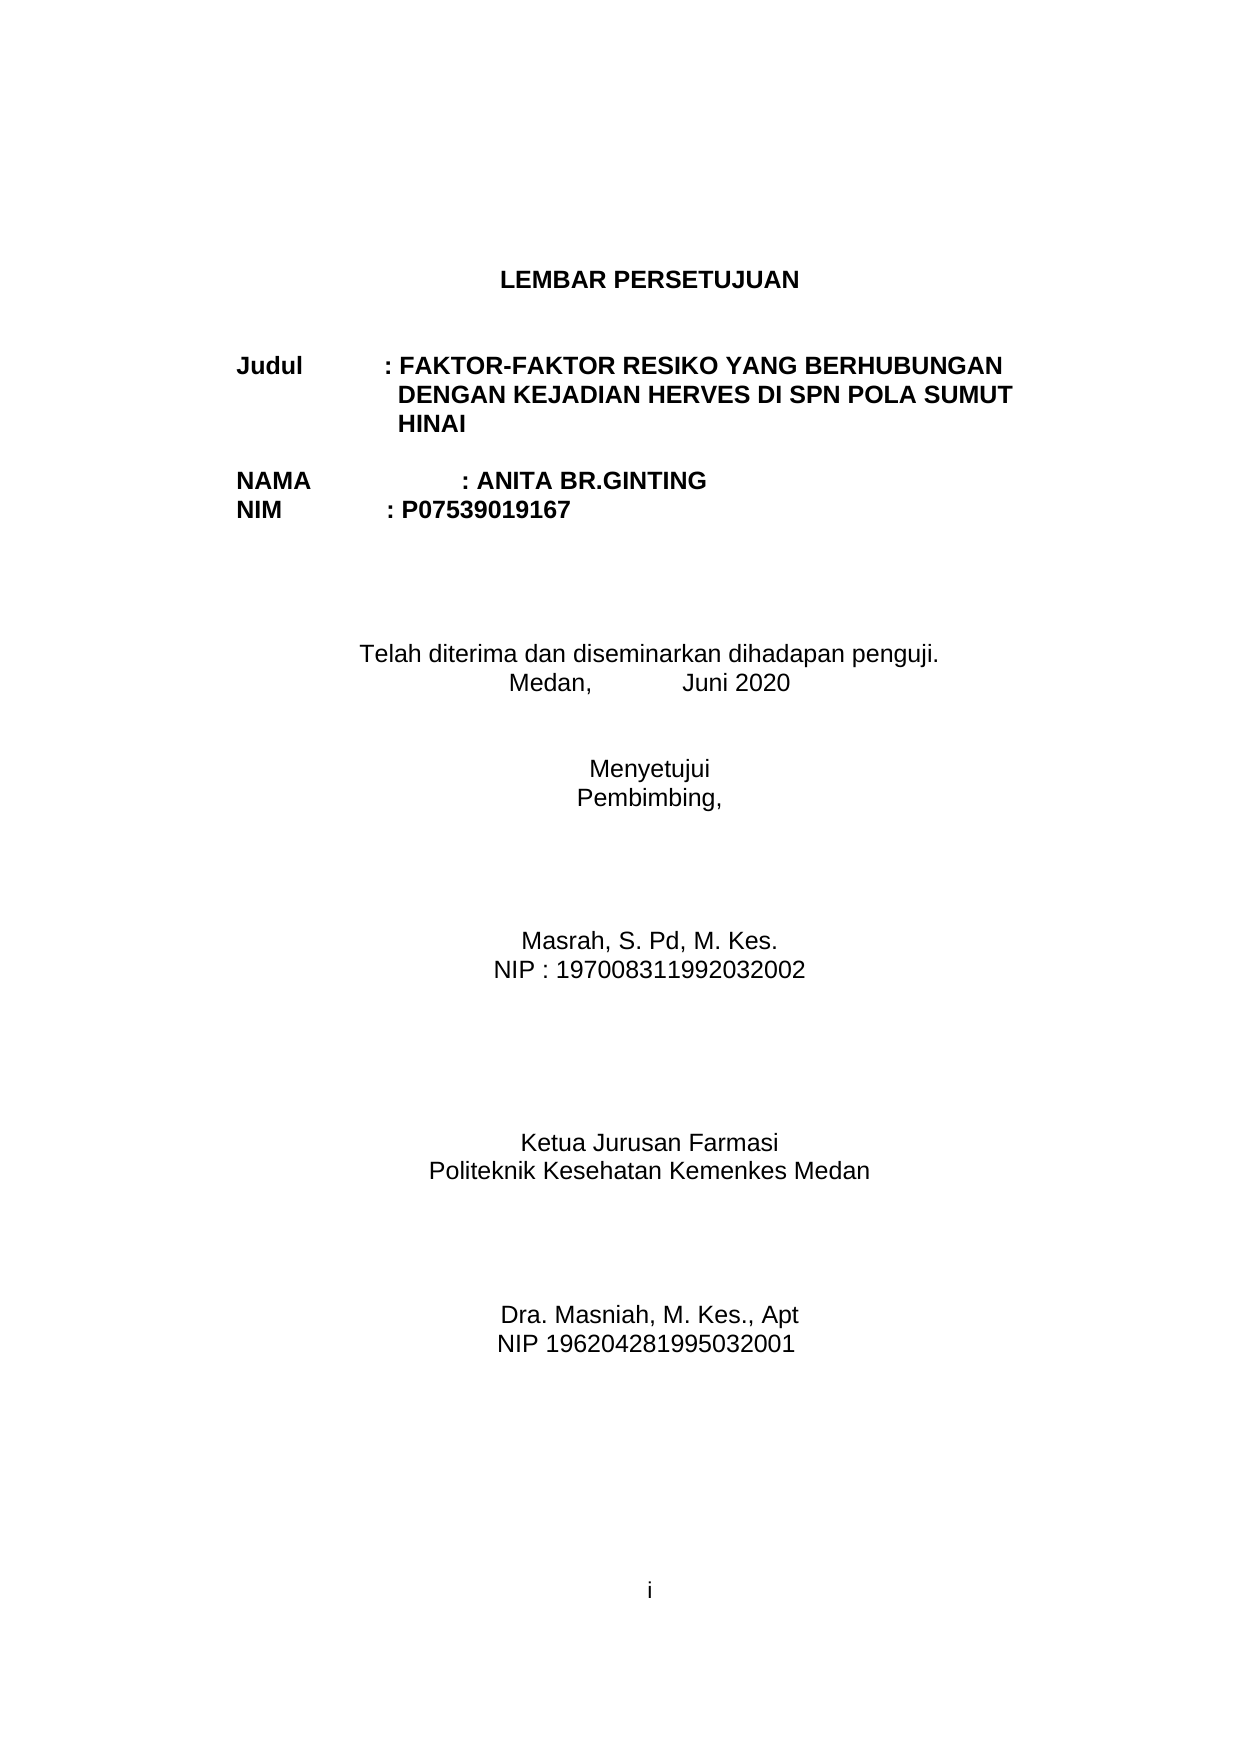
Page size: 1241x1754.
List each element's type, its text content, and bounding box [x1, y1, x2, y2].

text Ketua Jurusan Farmasi [236, 1127, 1063, 1156]
text NIM : P07539019167 [236, 495, 1063, 524]
text NIP : 197008311992032002 [236, 955, 1063, 984]
text Pembimbing, [236, 782, 1063, 811]
text NAMA : ANITA BR.GINTING [236, 466, 1063, 495]
text DENGAN KEJADIAN HERVES DI SPN POLA SUMUT [236, 380, 1063, 409]
text Menyetujui [236, 754, 1063, 782]
text Dra. Masniah, M. Kes., Apt [236, 1300, 1063, 1329]
text HINAI [384, 409, 1063, 437]
text Politeknik Kesehatan Kemenkes Medan [236, 1156, 1063, 1185]
text Medan, Juni 2020 [236, 667, 1063, 696]
text NIP 196204281995032001 [236, 1329, 1063, 1357]
text LEMBAR PERSETUJUAN [236, 265, 1063, 294]
text Masrah, S. Pd, M. Kes. [236, 926, 1063, 955]
text Telah diterima dan diseminarkan dihadapan penguji. [236, 639, 1063, 667]
text Judul : FAKTOR-FAKTOR RESIKO YANG BERHUBUNGAN [236, 351, 1063, 380]
